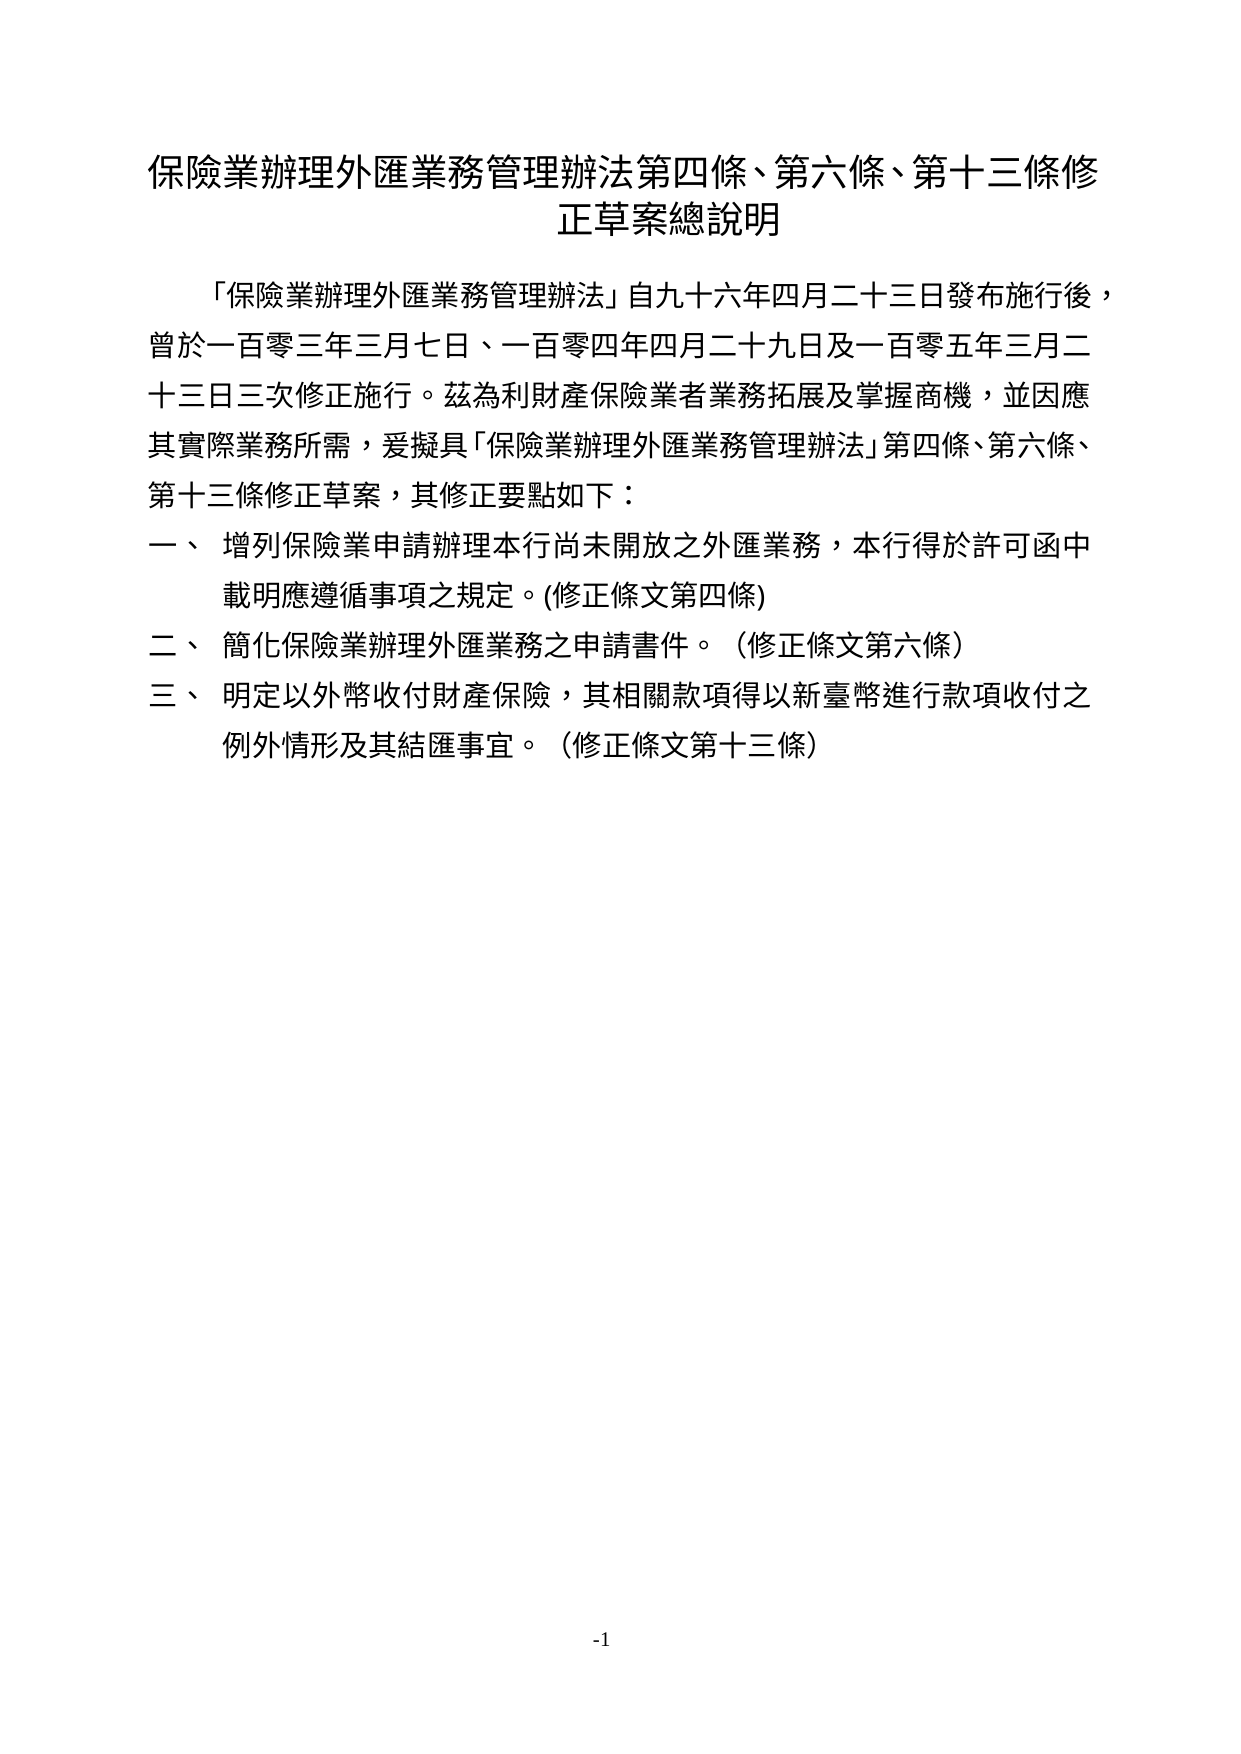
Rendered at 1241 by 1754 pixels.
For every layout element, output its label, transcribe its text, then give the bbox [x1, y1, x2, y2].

text 保險業辦理外匯業務管理辦法第四條、第六條、第十三條修正草案總說明 [148, 148, 1098, 243]
list 簡化保險業辦理外匯業務之申請書件。（修正條文第六條） [149, 616, 1092, 666]
list 增列保險業申請辦理本行尚未開放之外匯業務，本行得於許可函中載明應遵循事項之規定。(修正條文第四條) [149, 516, 1092, 616]
text 「保險業辦理外匯業務管理辦法」自九十六年四月二十三日發布施行後，曾於一百零三年三月七日、一百零四年四月二十九日及一百零五年三月二十三日三次修正施行。茲為利財產保險業者業務拓展及掌握商機，並因應其實際業務所需，爰擬具「保險業辦理外匯業務管理辦法」第四條、第六條、第十三條修正草案，其修正要點如下： [148, 266, 1092, 516]
list 明定以外幣收付財產保險，其相關款項得以新臺幣進行款項收付之例外情形及其結匯事宜。（修正條文第十三條） [149, 666, 1092, 766]
